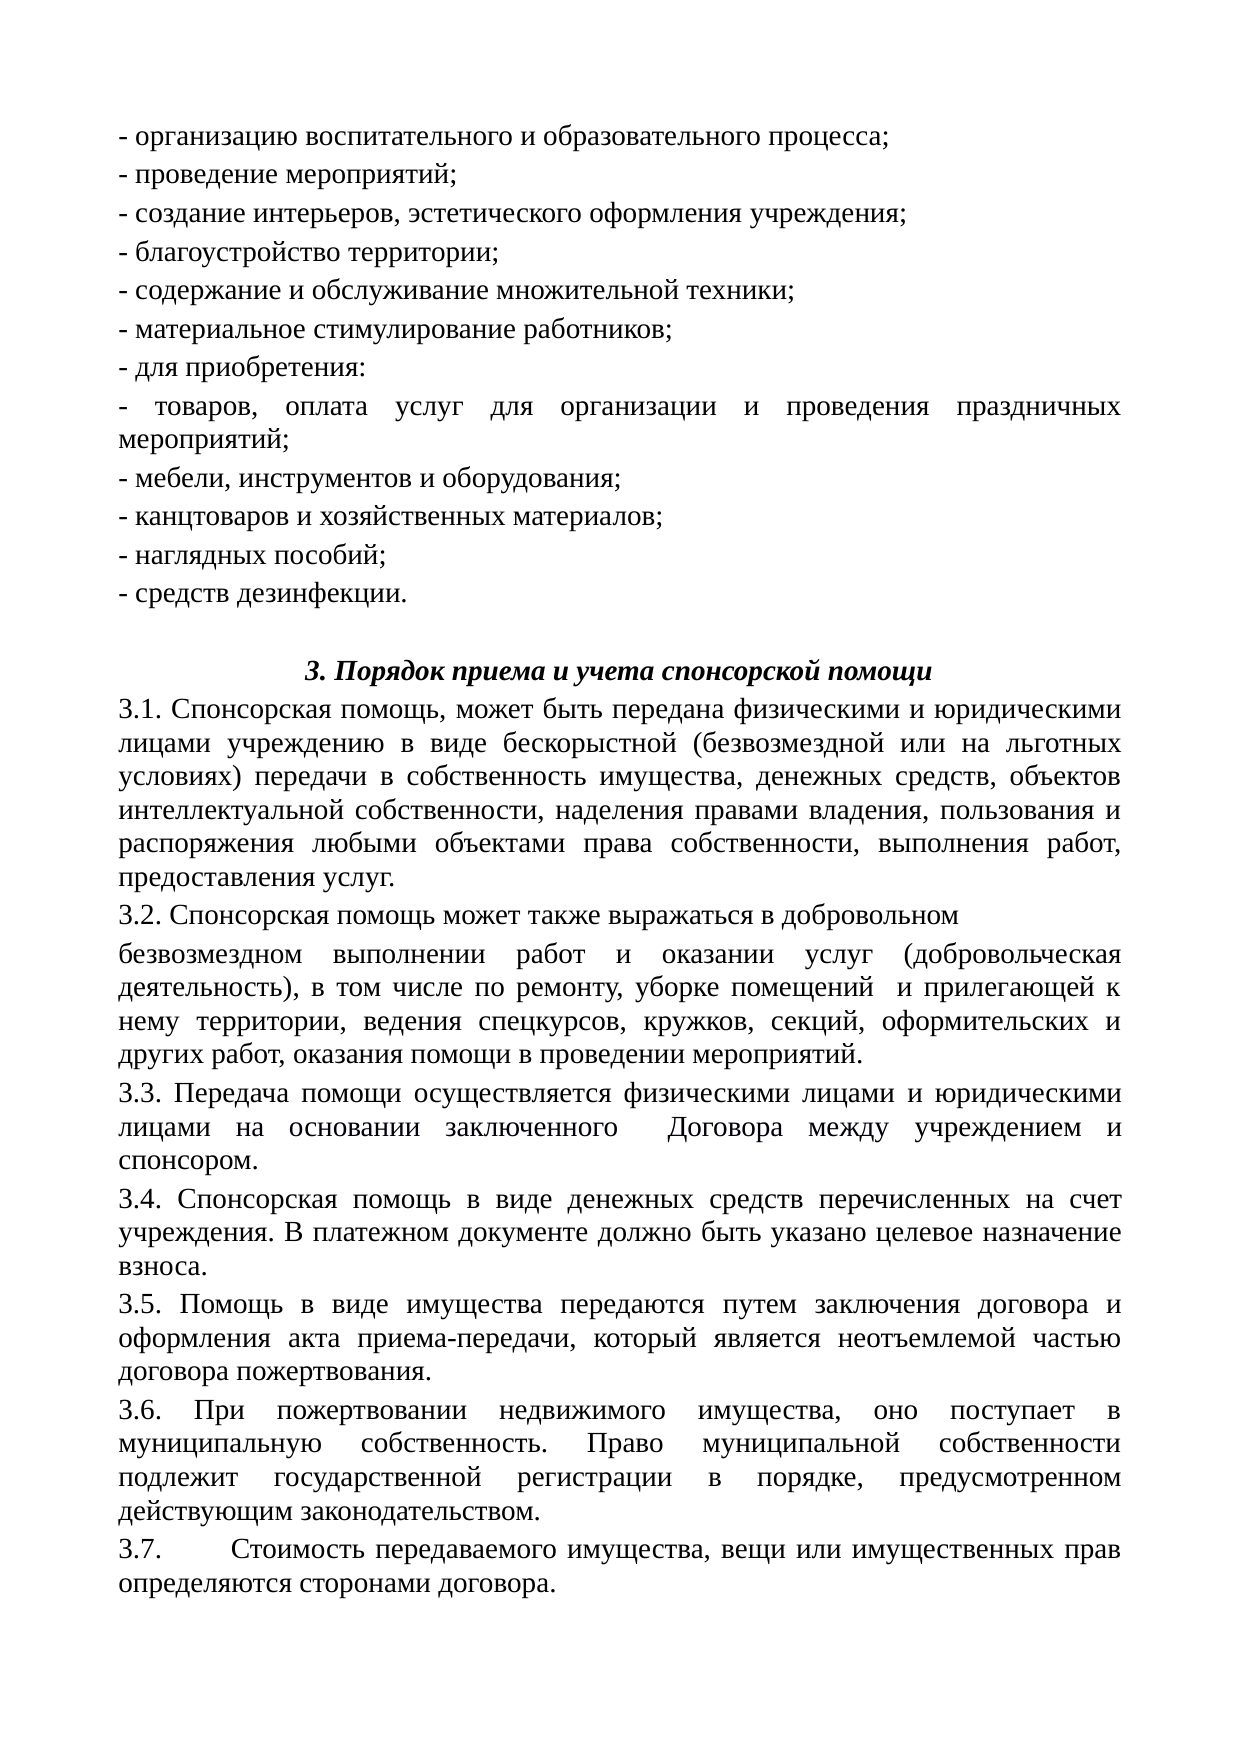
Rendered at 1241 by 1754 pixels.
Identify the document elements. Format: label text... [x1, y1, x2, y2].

text - содержание и обслуживание множительной техники; [118, 272, 1122, 306]
text - организацию воспитательного и образовательного процесса; [118, 118, 1122, 152]
text - создание интерьеров, эстетического оформления учреждения; [118, 195, 1122, 229]
text 3.1. Спонсорская помощь, может быть передана физическими и юридическими лицами учреждению в виде бескорыстной (безвозмездной или на льготных условиях) передачи в собственность имущества, денежных средств, объектов интеллектуальной собственности, наделения правами владения, пользования и распоряжения любыми объектами права собственности, выполнения работ, предоставления услуг. [118, 691, 1122, 892]
text - для приобретения: [118, 349, 1122, 383]
text - средств дезинфекции. [118, 576, 1122, 609]
text - наглядных пособий; [118, 537, 1122, 571]
text - канцтоваров и хозяйственных материалов; [118, 498, 1122, 532]
text 3. Порядок приема и учета спонсорской помощи [118, 653, 1122, 686]
text 3.6. При пожертвовании недвижимого имущества, оно поступает в муниципальную собственность. Право муниципальной собственности подлежит государственной регистрации в порядке, предусмотренном действующим законодательством. [118, 1392, 1122, 1526]
text 3.2. Спонсорская помощь может также выражаться в добровольном [118, 897, 1122, 931]
text - мебели, инструментов и оборудования; [118, 460, 1122, 493]
text - благоустройство территории; [118, 234, 1122, 267]
text - проведение мероприятий; [118, 157, 1122, 190]
text - товаров, оплата услуг для организации и проведения праздничных мероприятий; [118, 388, 1122, 455]
text 3.5. Помощь в виде имущества передаются путем заключения договора и оформления акта приема-передачи, который является неотъемлемой частью договора пожертвования. [118, 1286, 1122, 1387]
text - материальное стимулирование работников; [118, 311, 1122, 344]
text 3.3. Передача помощи осуществляется физическими лицами и юридическими лицами на основании заключенного Договора между учреждением и спонсором. [118, 1075, 1122, 1176]
text 3.4. Спонсорская помощь в виде денежных средств перечисленных на счет учреждения. В платежном документе должно быть указано целевое назначение взноса. [118, 1181, 1122, 1281]
list Стоимость передаваемого имущества, вещи или имущественных прав определяются сторонами договора. [118, 1531, 1122, 1598]
text безвозмездном выполнении работ и оказании услуг (добровольческая деятельность), в том числе по ремонту, уборке помещений и прилегающей к нему территории, ведения спецкурсов, кружков, секций, оформительских и других работ, оказания помощи в проведении мероприятий. [118, 936, 1122, 1070]
